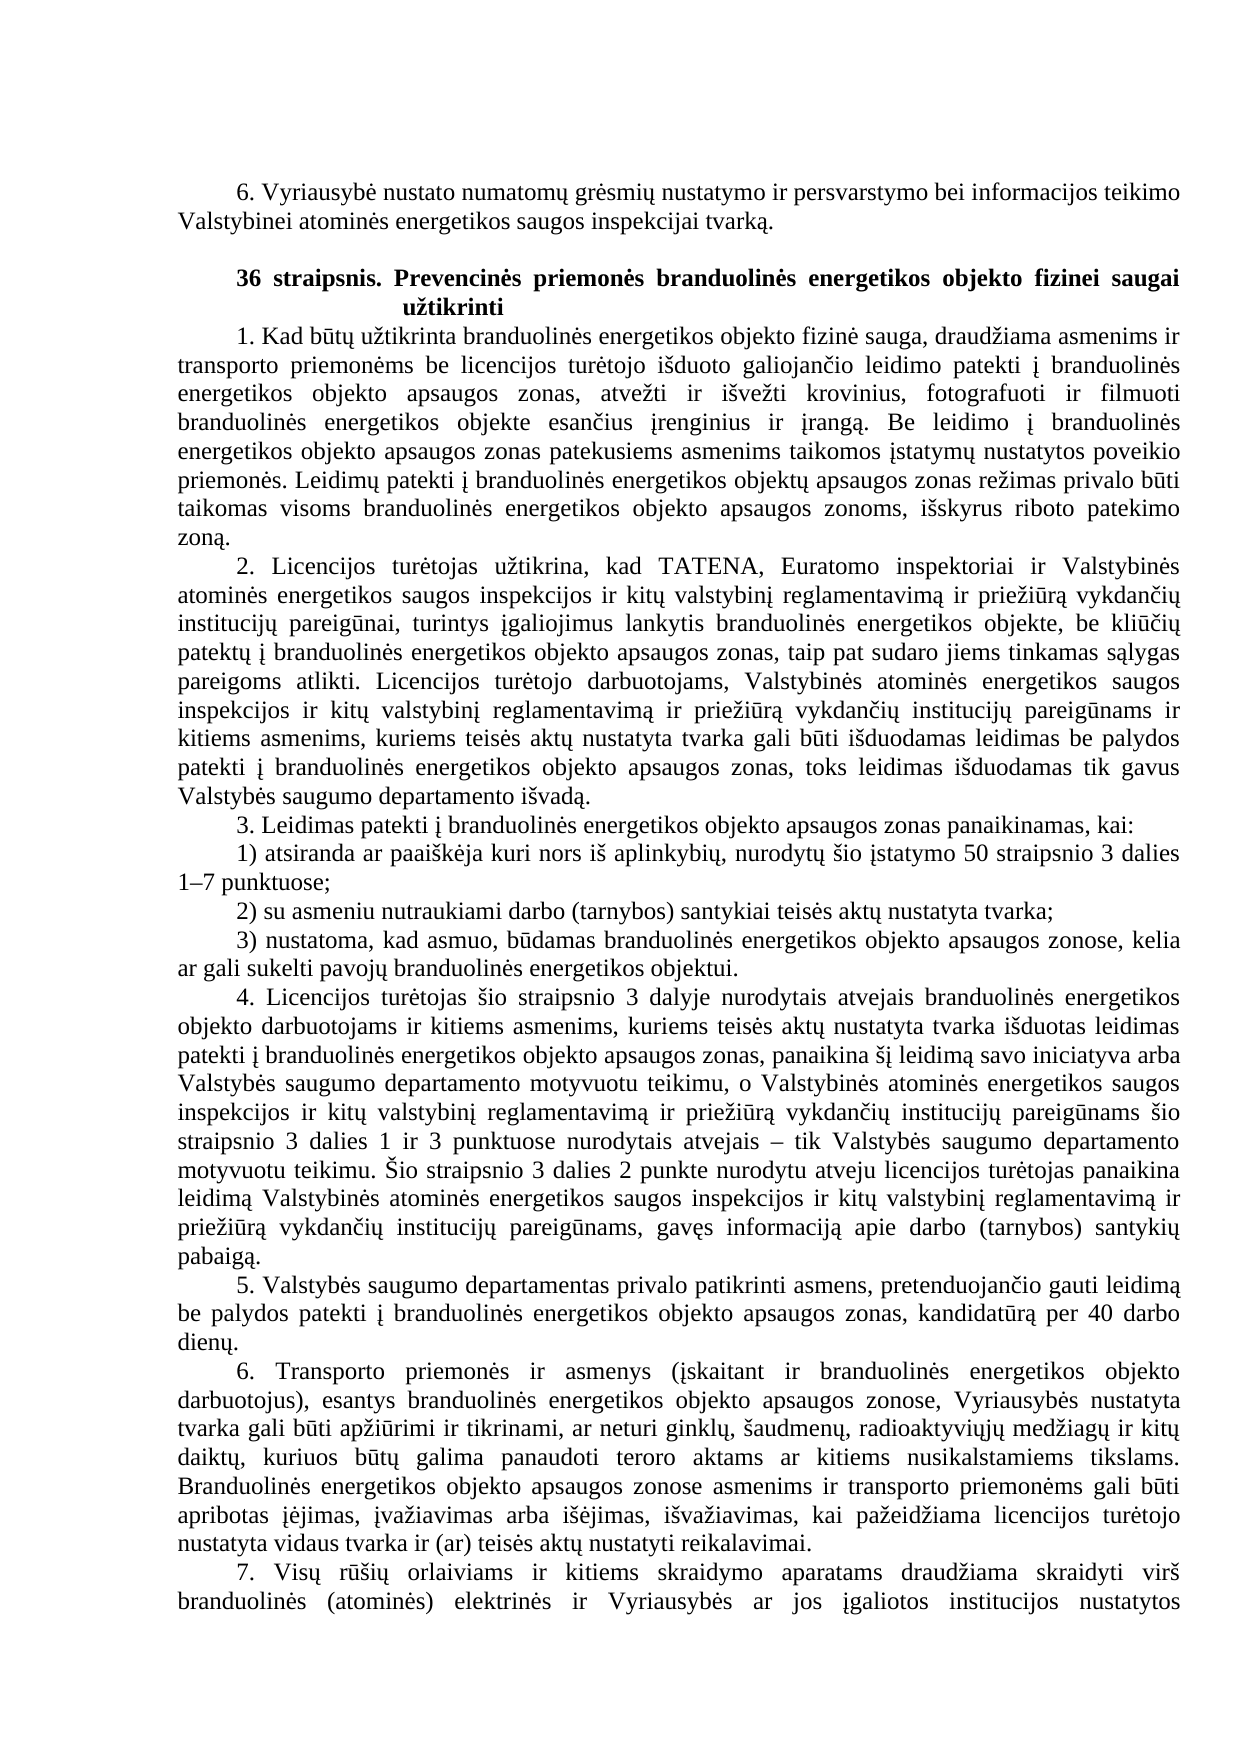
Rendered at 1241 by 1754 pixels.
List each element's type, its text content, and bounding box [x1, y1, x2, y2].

text 6. Vyriausybė nustato numatomų grėsmių nustatymo ir persvarstymo bei informacijos teikimo Valstybinei atominės energetikos saugos inspekcijai tvarką. [177, 177, 1181, 235]
text 3. Leidimas patekti į branduolinės energetikos objekto apsaugos zonas panaikinamas, kai: [177, 810, 1181, 838]
text 2. Licencijos turėtojas užtikrina, kad TATENA, Euratomo inspektoriai ir Valstybinės atominės energetikos saugos inspekcijos ir kitų valstybinį reglamentavimą ir priežiūrą vykdančių institucijų pareigūnai, turintys įgaliojimus lankytis branduolinės energetikos objekte, be kliūčių patektų į branduolinės energetikos objekto apsaugos zonas, taip pat sudaro jiems tinkamas sąlygas pareigoms atlikti. Licencijos turėtojo darbuotojams, Valstybinės atominės energetikos saugos inspekcijos ir kitų valstybinį reglamentavimą ir priežiūrą vykdančių institucijų pareigūnams ir kitiems asmenims, kuriems teisės aktų nustatyta tvarka gali būti išduodamas leidimas be palydos patekti į branduolinės energetikos objekto apsaugos zonas, toks leidimas išduodamas tik gavus Valstybės saugumo departamento išvadą. [177, 551, 1181, 810]
text 3) nustatoma, kad asmuo, būdamas branduolinės energetikos objekto apsaugos zonose, kelia ar gali sukelti pavojų branduolinės energetikos objektui. [177, 925, 1181, 982]
text 6. Transporto priemonės ir asmenys (įskaitant ir branduolinės energetikos objekto darbuotojus), esantys branduolinės energetikos objekto apsaugos zonose, Vyriausybės nustatyta tvarka gali būti apžiūrimi ir tikrinami, ar neturi ginklų, šaudmenų, radioaktyviųjų medžiagų ir kitų daiktų, kuriuos būtų galima panaudoti teroro aktams ar kitiems nusikalstamiems tikslams. Branduolinės energetikos objekto apsaugos zonose asmenims ir transporto priemonėms gali būti apribotas įėjimas, įvažiavimas arba išėjimas, išvažiavimas, kai pažeidžiama licencijos turėtojo nustatyta vidaus tvarka ir (ar) teisės aktų nustatyti reikalavimai. [177, 1356, 1181, 1557]
text 1) atsiranda ar paaiškėja kuri nors iš aplinkybių, nurodytų šio įstatymo 50 straipsnio 3 dalies 1–7 punktuose; [177, 838, 1181, 896]
text 7. Visų rūšių orlaiviams ir kitiems skraidymo aparatams draudžiama skraidyti virš branduolinės (atominės) elektrinės ir Vyriausybės ar jos įgaliotos institucijos nustatytos [177, 1557, 1181, 1615]
text 2) su asmeniu nutraukiami darbo (tarnybos) santykiai teisės aktų nustatyta tvarka; [177, 896, 1181, 925]
text 36 straipsnis. Prevencinės priemonės branduolinės energetikos objekto fizinei saugai užtikrinti [236, 263, 1181, 321]
text 5. Valstybės saugumo departamentas privalo patikrinti asmens, pretenduojančio gauti leidimą be palydos patekti į branduolinės energetikos objekto apsaugos zonas, kandidatūrą per 40 darbo dienų. [177, 1270, 1181, 1356]
text 4. Licencijos turėtojas šio straipsnio 3 dalyje nurodytais atvejais branduolinės energetikos objekto darbuotojams ir kitiems asmenims, kuriems teisės aktų nustatyta tvarka išduotas leidimas patekti į branduolinės energetikos objekto apsaugos zonas, panaikina šį leidimą savo iniciatyva arba Valstybės saugumo departamento motyvuotu teikimu, o Valstybinės atominės energetikos saugos inspekcijos ir kitų valstybinį reglamentavimą ir priežiūrą vykdančių institucijų pareigūnams šio straipsnio 3 dalies 1 ir 3 punktuose nurodytais atvejais – tik Valstybės saugumo departamento motyvuotu teikimu. Šio straipsnio 3 dalies 2 punkte nurodytu atveju licencijos turėtojas panaikina leidimą Valstybinės atominės energetikos saugos inspekcijos ir kitų valstybinį reglamentavimą ir priežiūrą vykdančių institucijų pareigūnams, gavęs informaciją apie darbo (tarnybos) santykių pabaigą. [177, 982, 1181, 1270]
text 1. Kad būtų užtikrinta branduolinės energetikos objekto fizinė sauga, draudžiama asmenims ir transporto priemonėms be licencijos turėtojo išduoto galiojančio leidimo patekti į branduolinės energetikos objekto apsaugos zonas, atvežti ir išvežti krovinius, fotografuoti ir filmuoti branduolinės energetikos objekte esančius įrenginius ir įrangą. Be leidimo į branduolinės energetikos objekto apsaugos zonas patekusiems asmenims taikomos įstatymų nustatytos poveikio priemonės. Leidimų patekti į branduolinės energetikos objektų apsaugos zonas režimas privalo būti taikomas visoms branduolinės energetikos objekto apsaugos zonoms, išskyrus riboto patekimo zoną. [177, 321, 1181, 551]
